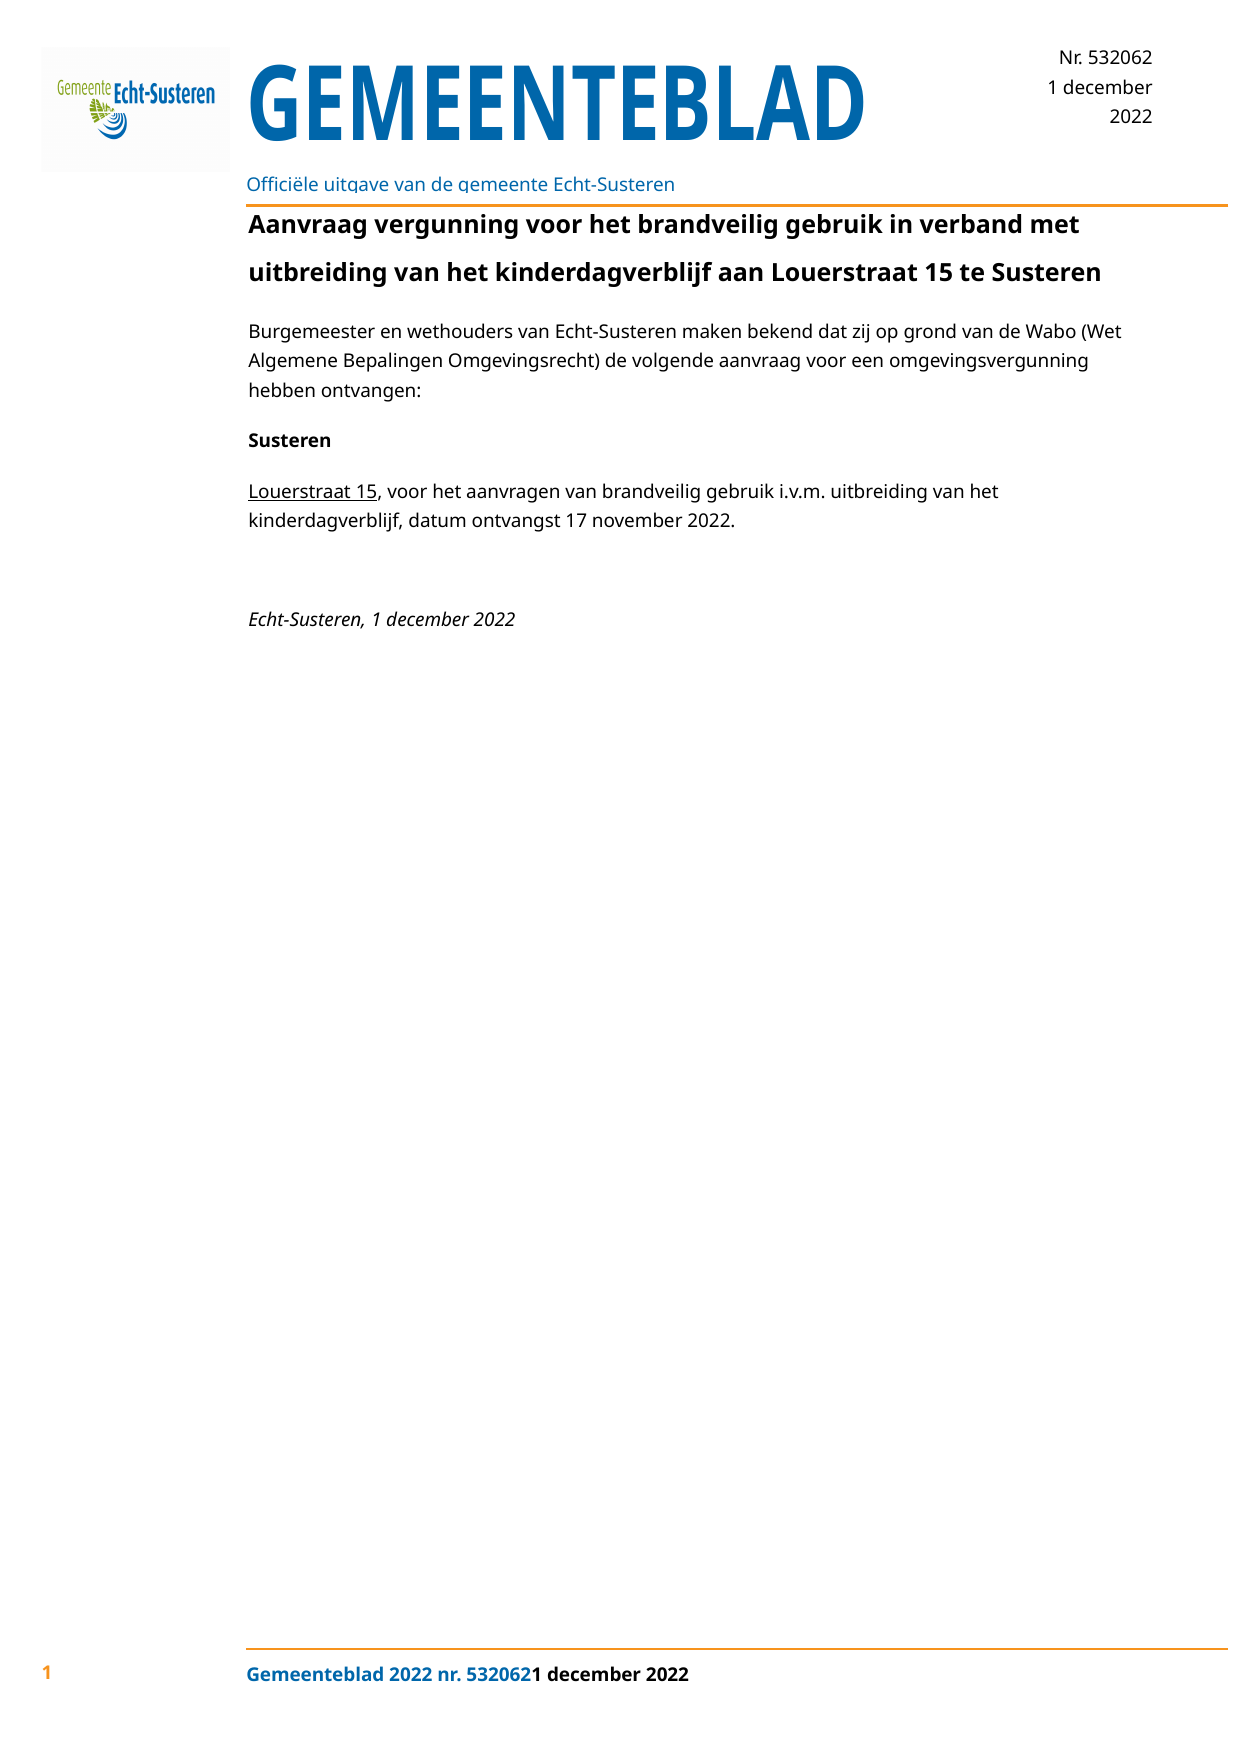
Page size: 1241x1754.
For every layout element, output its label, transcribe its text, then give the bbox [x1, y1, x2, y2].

text Echt-Susteren, 1 december 2022 [248, 606, 1152, 631]
picture [41, 47, 231, 172]
text Louerstraat 15, voor het aanvragen van brandveilig gebruik i.v.m. uitbreiding van het kinderdagverblijf, datum ontvangst 17 november 2022. [248, 478, 1152, 533]
text Aanvraag vergunning voor het brandveilig gebruik in verband met uitbreiding van het kinderdagverblijf aan Louerstraat 15 te Susteren [248, 207, 1152, 288]
text Burgemeester en wethouders van Echt-Susteren maken bekend dat zij op grond van de Wabo (Wet Algemene Bepalingen Omgevingsrecht) de volgende aanvraag voor een omgevingsvergunning hebben ontvangen: [248, 318, 1152, 403]
text Susteren [248, 427, 1152, 453]
